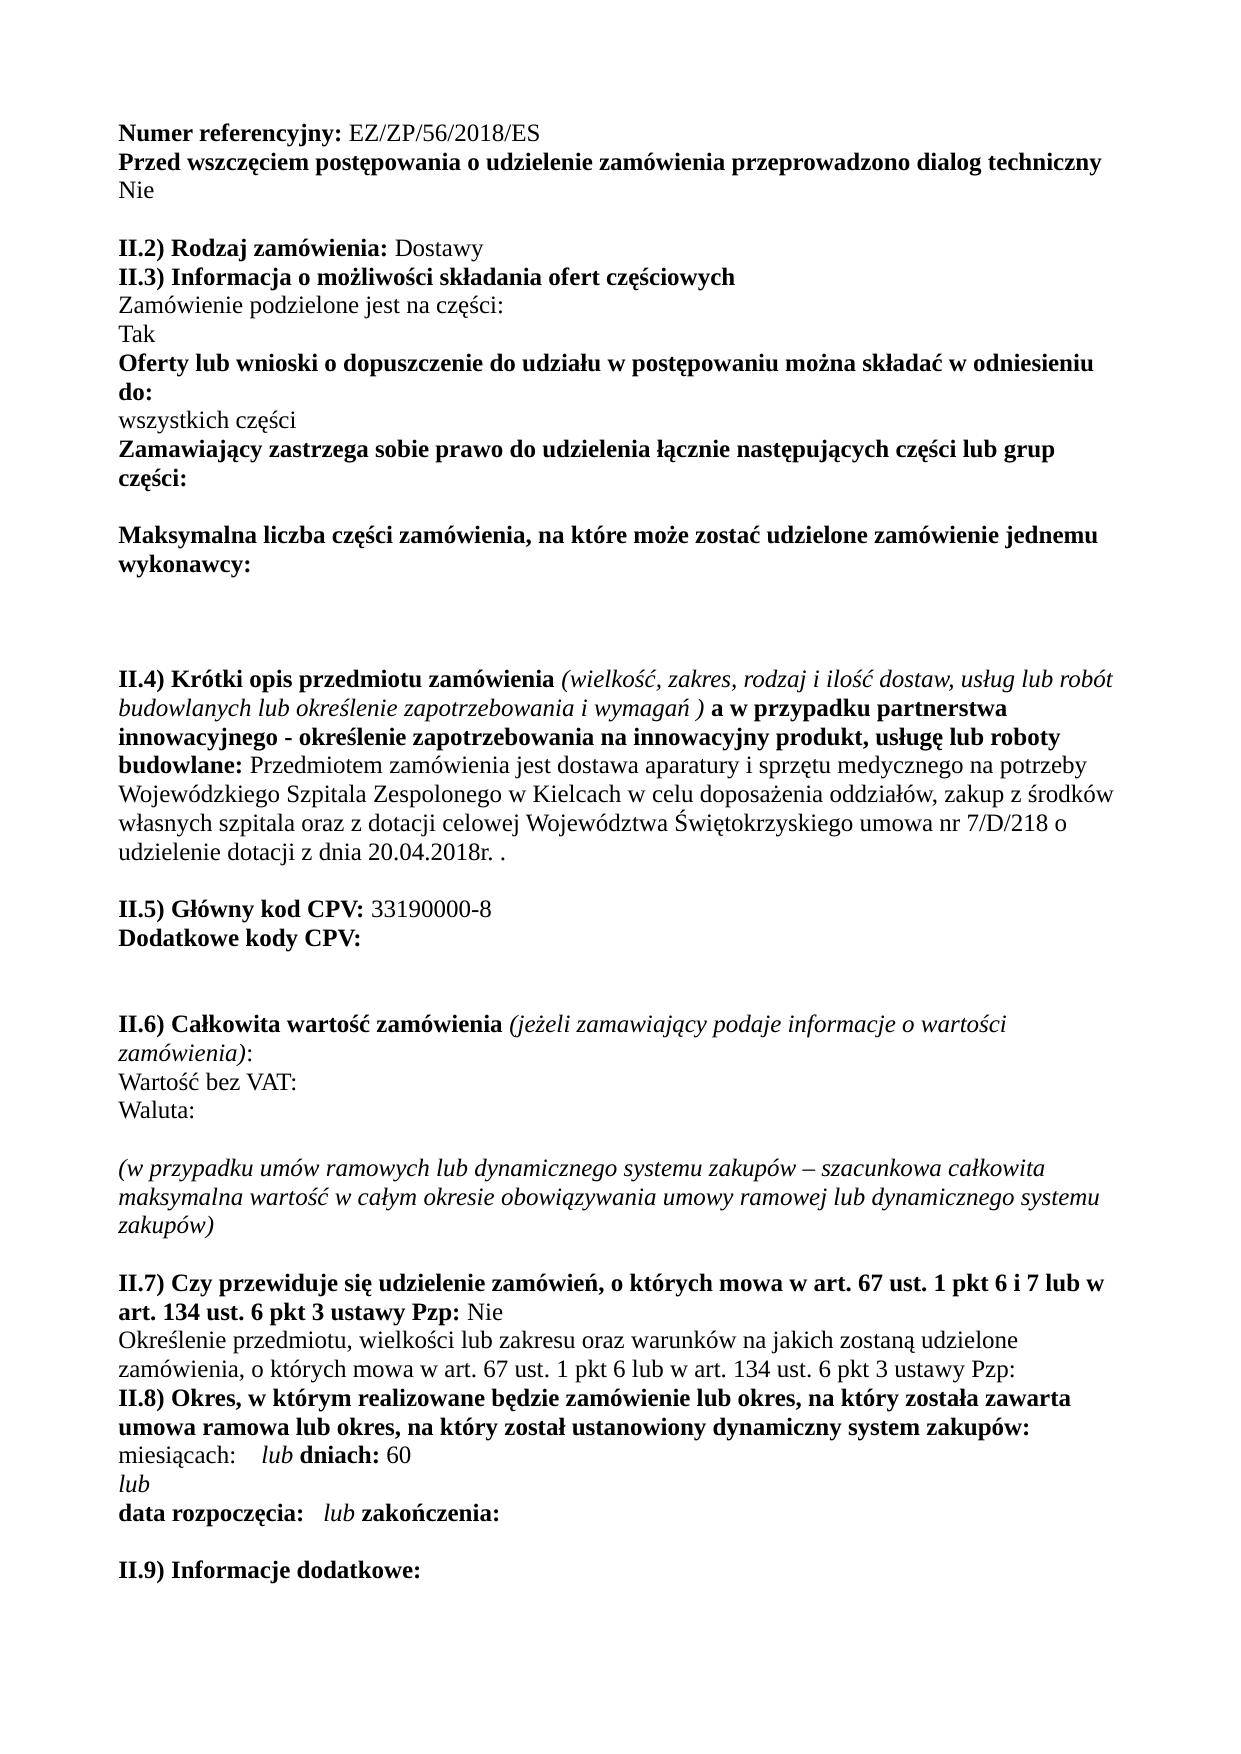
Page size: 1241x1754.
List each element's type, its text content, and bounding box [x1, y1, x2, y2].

text Zamawiający zastrzega sobie prawo do udzielenia łącznie następujących części lub grup części: Maksymalna liczba części zamówienia, na które może zostać udzielone zamówienie jednemu wykonawcy: II.4) Krótki opis przedmiotu zamówienia (wielkość, zakres, rodzaj i ilość dostaw, usług lub robót budowlanych lub określenie zapotrzebowania i wymagań ) a w przypadku partnerstwa innowacyjnego - określenie zapotrzebowania na innowacyjny produkt, usługę lub roboty budowlane: Przedmiotem zamówienia jest dostawa aparatury i sprzętu medycznego na potrzeby Wojewódzkiego Szpitala Zespolonego w Kielcach w celu doposażenia oddziałów, zakup z środków własnych szpitala oraz z dotacji celowej Województwa Świętokrzyskiego umowa nr 7/D/218 o udzielenie dotacji z dnia 20.04.2018r. . II.5) Główny kod CPV: 33190000-8 Dodatkowe kody CPV: II.6) Całkowita wartość zamówienia (jeżeli zamawiający podaje informacje o wartości zamówienia): Wartość bez VAT: Waluta: [118, 434, 1122, 1124]
text (w przypadku umów ramowych lub dynamicznego systemu zakupów – szacunkowa całkowita maksymalna wartość w całym okresie obowiązywania umowy ramowej lub dynamicznego systemu zakupów) [118, 1124, 1122, 1239]
text Nie [118, 176, 1122, 204]
text Tak Oferty lub wnioski o dopuszczenie do udziału w postępowaniu można składać w odniesieniu do: wszystkich części [118, 319, 1122, 434]
text II.7) Czy przewiduje się udzielenie zamówień, o których mowa w art. 67 ust. 1 pkt 6 i 7 lub w art. 134 ust. 6 pkt 3 ustawy Pzp: Nie Określenie przedmiotu, wielkości lub zakresu oraz warunków na jakich zostaną udzielone zamówienia, o których mowa w art. 67 ust. 1 pkt 6 lub w art. 134 ust. 6 pkt 3 ustawy Pzp: II.8) Okres, w którym realizowane będzie zamówienie lub okres, na który została zawarta umowa ramowa lub okres, na który został ustanowiony dynamiczny system zakupów: miesiącach: lub dniach: 60 lub data rozpoczęcia: lub zakończenia: II.9) Informacje dodatkowe: [118, 1239, 1122, 1584]
text II.2) Rodzaj zamówienia: Dostawy II.3) Informacja o możliwości składania ofert częściowych Zamówienie podzielone jest na części: [118, 204, 1122, 319]
text Numer referencyjny: EZ/ZP/56/2018/ES Przed wszczęciem postępowania o udzielenie zamówienia przeprowadzono dialog techniczny [118, 118, 1122, 176]
